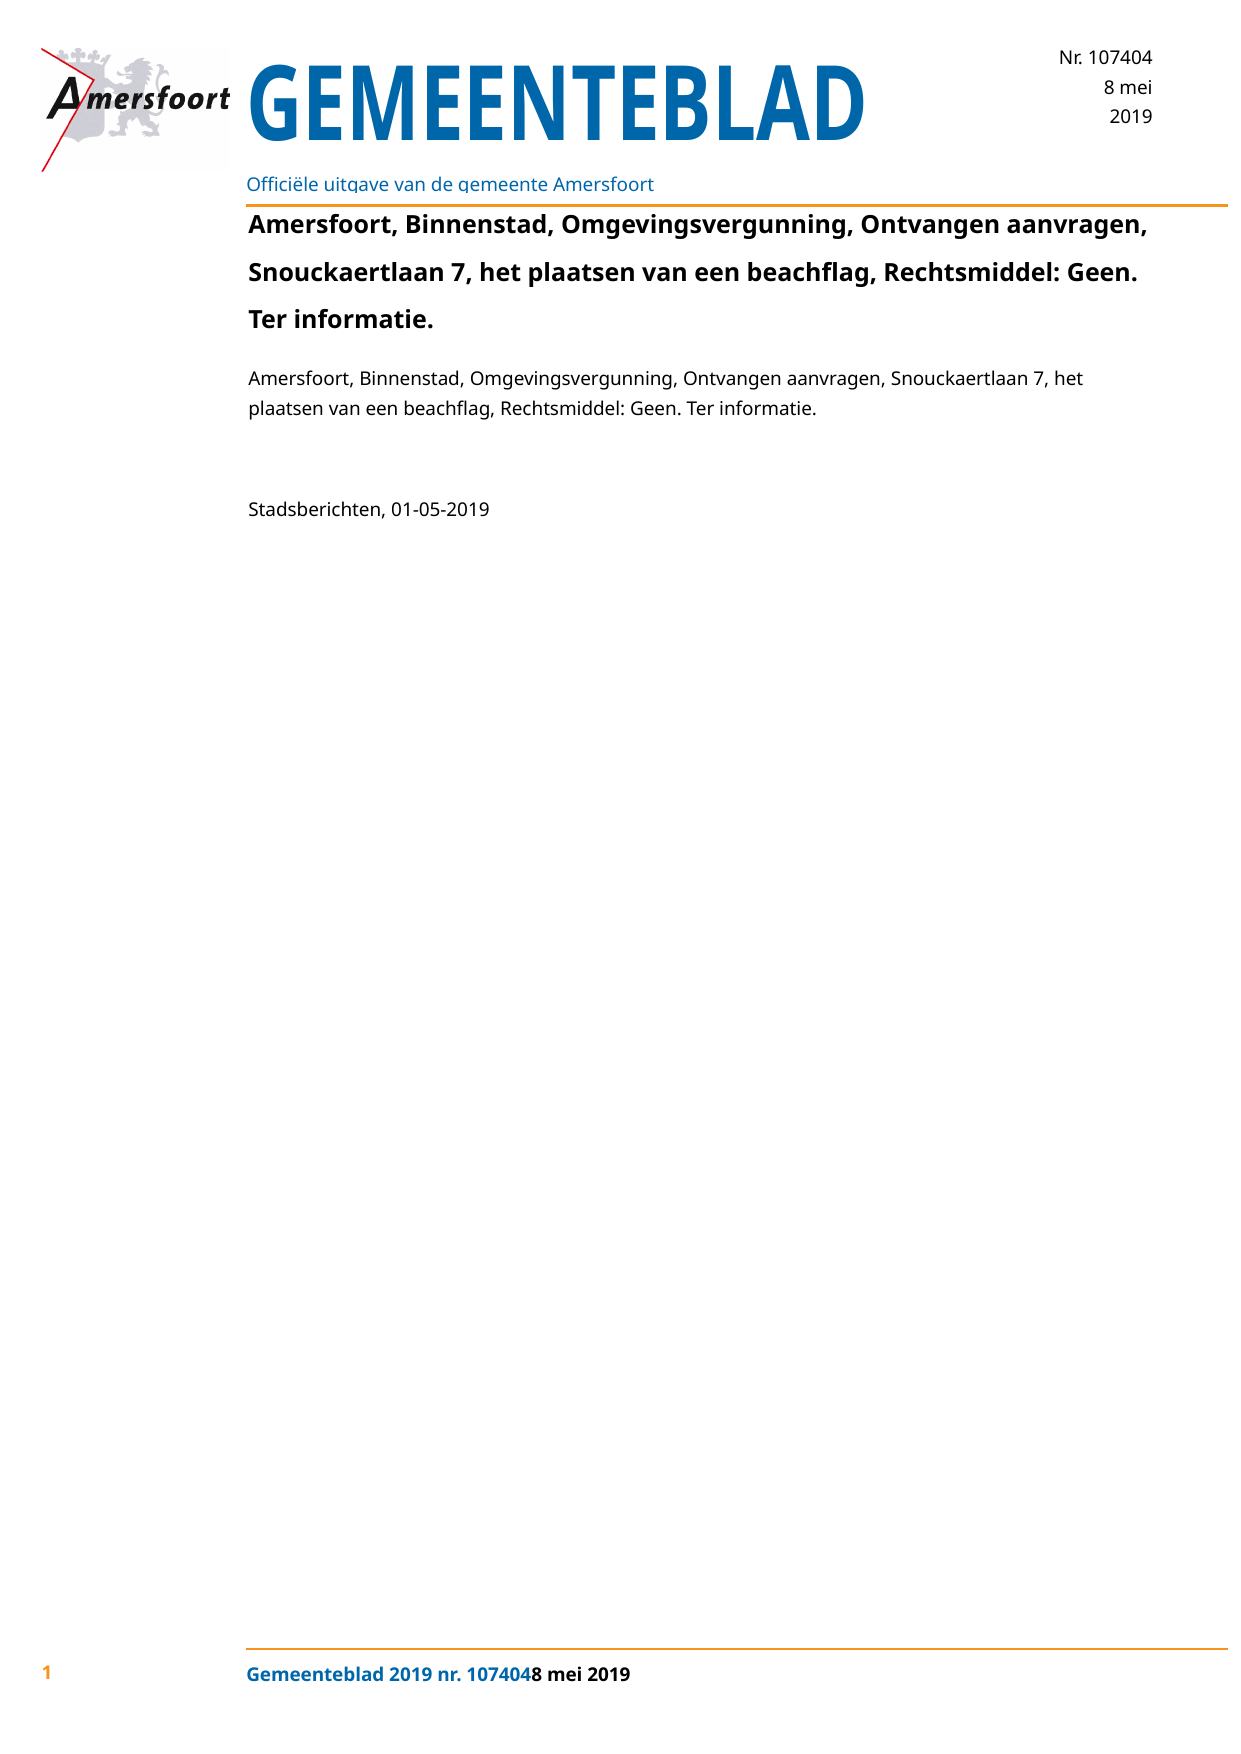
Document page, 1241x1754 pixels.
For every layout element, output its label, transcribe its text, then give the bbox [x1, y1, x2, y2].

text Amersfoort, Binnenstad, Omgevingsvergunning, Ontvangen aanvragen, Snouckaertlaan 7, het plaatsen van een beachflag, Rechtsmiddel: Geen. Ter informatie. [248, 366, 1152, 421]
text Amersfoort, Binnenstad, Omgevingsvergunning, Ontvangen aanvragen, Snouckaertlaan 7, het plaatsen van een beachflag, Rechtsmiddel: Geen. Ter informatie. [248, 207, 1152, 336]
text Stadsberichten, 01-05-2019 [248, 496, 1152, 522]
picture [41, 47, 231, 172]
